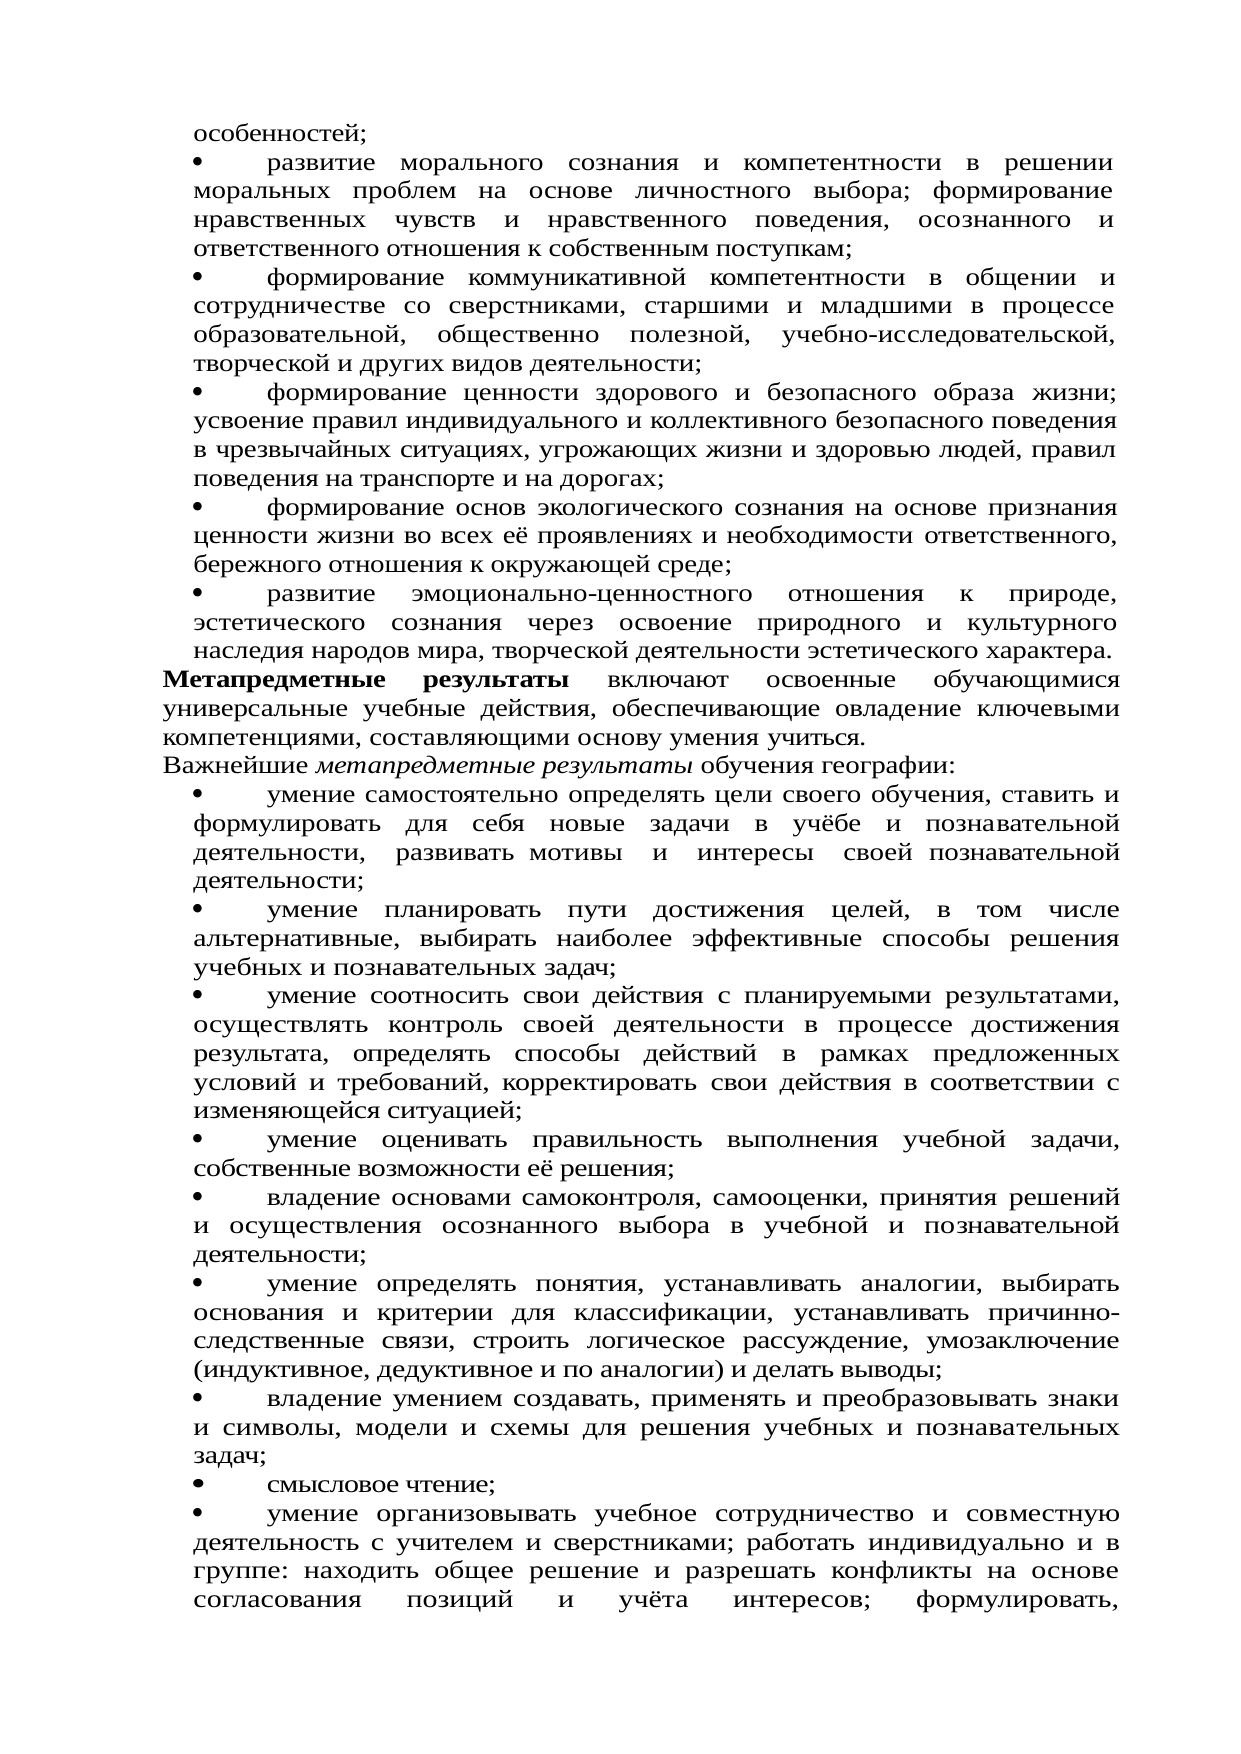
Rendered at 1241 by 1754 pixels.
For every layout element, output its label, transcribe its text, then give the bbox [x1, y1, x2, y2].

list особенностей; [193, 118, 1114, 147]
list формирование ценности здорового и безопасного образа жизни; усвоение правил индивидуального и коллективного безопасного поведения в чрезвычайных ситуациях, угрожающих жизни и здоровью людей, правил поведения на транспорте и на дорогах; [193, 377, 1117, 492]
list умение организовывать учебное сотрудничество и совместную деятельность с учителем и сверстниками; работать индивидуально и в группе: находить общее решение и разрешать конфликты на основе согласования позиций и учёта интересов; формулировать, [193, 1498, 1120, 1613]
list смысловое чтение; [193, 1469, 1120, 1498]
list формирование коммуникативной компетентности в общении и сотрудничестве со сверстниками, старшими и младшими в процессе образовательной, общественно полезной, учебно-исследовательской, творческой и других видов деятельности; [193, 262, 1116, 377]
list умение оценивать правильность выполнения учебной задачи, собственные возможности её решения; [193, 1124, 1120, 1182]
text Метапредметные результаты включают освоенные обучающимися универсальные учебные действия, обеспечивающие овладение ключевыми компетенциями, составляющими основу умения учиться. [162, 664, 1120, 751]
list владение умением создавать, применять и преобразовывать знаки и символы, модели и схемы для решения учебных и познавательных задач; [193, 1383, 1120, 1469]
list умение определять понятия, устанавливать аналогии, выбирать основания и критерии для классификации, устанавливать причинно-следственные связи, строить логическое рассуждение, умозаключение (индуктивное, дедуктивное и по аналогии) и делать выводы; [193, 1268, 1120, 1383]
list умение соотносить свои действия с планируемыми результатами, осуществлять контроль своей деятельности в процессе достижения результата, определять способы действий в рамках предложенных условий и требований, корректировать свои действия в соответствии с изменяющейся ситуацией; [193, 981, 1120, 1124]
list умение самостоятельно определять цели своего обучения, ставить и формулировать для себя новые задачи в учёбе и познавательной деятельности, развивать мотивы и интересы своей познавательной деятельности; [193, 779, 1120, 894]
list владение основами самоконтроля, самооценки, принятия решений и осуществления осознанного выбора в учебной и познавательной деятельности; [193, 1182, 1120, 1268]
text Важнейшие метапредметные результаты обучения географии: [162, 751, 1120, 779]
list формирование основ экологического сознания на основе признания ценности жизни во всех её проявлениях и необходимости ответственного, бережного отношения к окружающей среде; [193, 492, 1117, 578]
list развитие морального сознания и компетентности в решении моральных проблем на основе личностного выбора; формирование нравственных чувств и нравственного поведения, осознанного и ответственного отношения к собственным поступкам; [193, 147, 1114, 262]
list умение планировать пути достижения целей, в том числе альтернативные, выбирать наиболее эффективные способы решения учебных и познавательных задач; [193, 894, 1120, 981]
list развитие эмоционально-ценностного отношения к природе, эстетического сознания через освоение природного и культурного наследия народов мира, творческой деятельности эстетического характера. [193, 578, 1118, 664]
